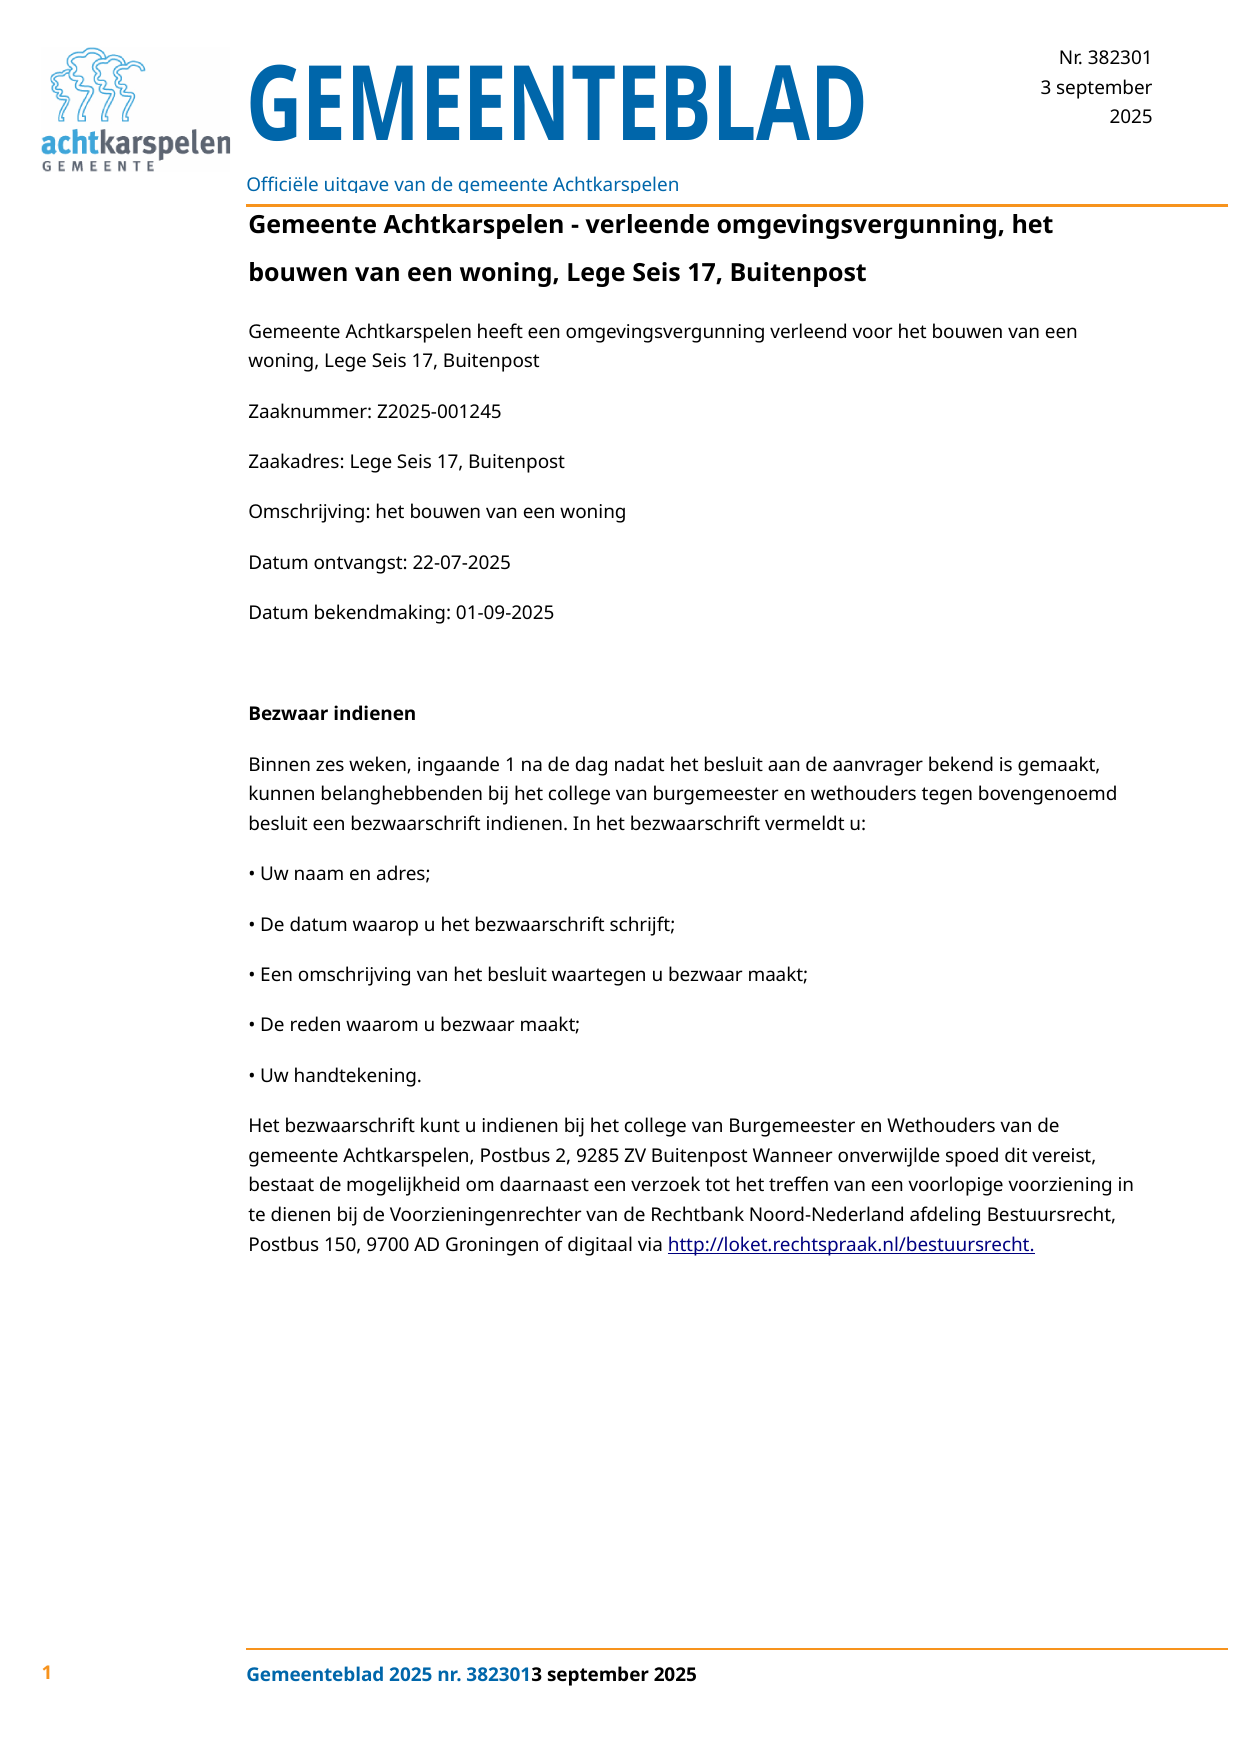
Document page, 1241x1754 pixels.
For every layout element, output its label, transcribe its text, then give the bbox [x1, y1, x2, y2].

picture [41, 47, 231, 172]
text Het bezwaarschrift kunt u indienen bij het college van Burgemeester en Wethouders van de gemeente Achtkarspelen, Postbus 2, 9285 ZV Buitenpost Wanneer onverwijlde spoed dit vereist, bestaat de mogelijkheid om daarnaast een verzoek tot het treffen van een voorlopige voorziening in te dienen bij de Voorzieningenrechter van de Rechtbank Noord-Nederland afdeling Bestuursrecht, Postbus 150, 9700 AD Groningen of digitaal via http://loket.rechtspraak.nl/bestuursrecht. [248, 1112, 1152, 1257]
text Zaaknummer: Z2025-001245 [248, 398, 1152, 424]
text Bezwaar indienen [248, 700, 1152, 726]
text Datum ontvangst: 22-07-2025 [248, 549, 1152, 575]
text • Een omschrijving van het besluit waartegen u bezwaar maakt; [248, 961, 1152, 987]
text Zaakadres: Lege Seis 17, Buitenpost [248, 448, 1152, 474]
text • Uw naam en adres; [248, 860, 1152, 886]
text Datum bekendmaking: 01-09-2025 [248, 599, 1152, 625]
text Binnen zes weken, ingaande 1 na de dag nadat het besluit aan de aanvrager bekend is gemaakt, kunnen belanghebbenden bij het college van burgemeester en wethouders tegen bovengenoemd besluit een bezwaarschrift indienen. In het bezwaarschrift vermeldt u: [248, 751, 1152, 836]
text Gemeente Achtkarspelen - verleende omgevingsvergunning, het bouwen van een woning, Lege Seis 17, Buitenpost [248, 207, 1152, 288]
text Gemeente Achtkarspelen heeft een omgevingsvergunning verleend voor het bouwen van een woning, Lege Seis 17, Buitenpost [248, 318, 1152, 373]
text • Uw handtekening. [248, 1062, 1152, 1088]
text • De datum waarop u het bezwaarschrift schrijft; [248, 911, 1152, 937]
text Omschrijving: het bouwen van een woning [248, 499, 1152, 524]
text • De reden waarom u bezwaar maakt; [248, 1012, 1152, 1037]
